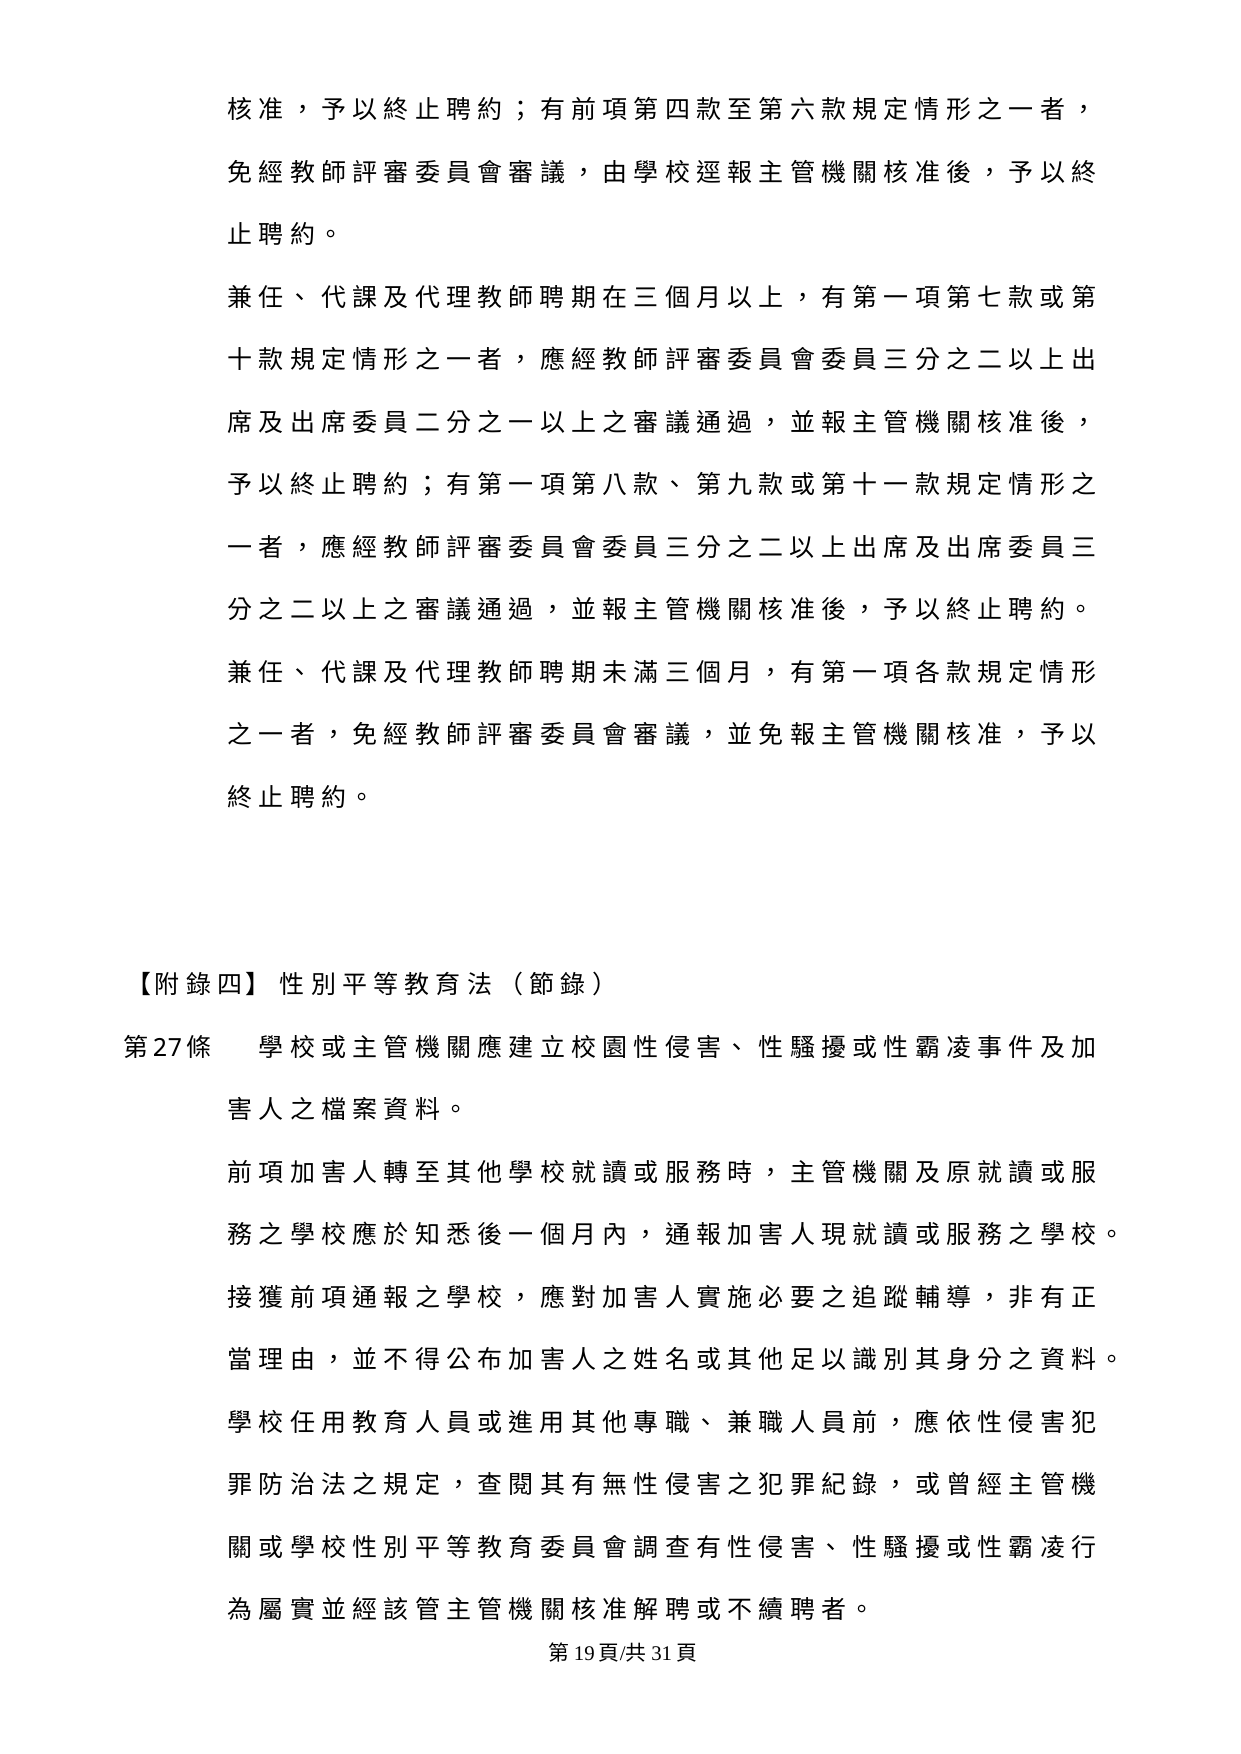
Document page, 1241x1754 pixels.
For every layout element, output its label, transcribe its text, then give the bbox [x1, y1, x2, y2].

text 【附錄四】性別平等教育法（節錄） [120, 941, 1120, 1004]
text 前項加害人轉至其他學校就讀或服務時，主管機關及原就讀或服務之學校應於知悉後一個月內，通報加害人現就讀或服務之學校。 [220, 1129, 1120, 1254]
text 兼任、代課及代理教師聘期未滿三個月，有第一項各款規定情形之一者，免經教師評審委員會審議，並免報主管機關核准，予以終止聘約。 [220, 629, 1120, 816]
text 接獲前項通報之學校，應對加害人實施必要之追蹤輔導，非有正當理由，並不得公布加害人之姓名或其他足以識別其身分之資料。 [220, 1254, 1120, 1379]
text 第27條 學校或主管機關應建立校園性侵害、性騷擾或性霸凌事件及加害人之檔案資料。 [120, 1004, 1120, 1129]
text 兼任、代課及代理教師聘期在三個月以上，有第一項第七款或第十款規定情形之一者，應經教師評審委員會委員三分之二以上出席及出席委員二分之一以上之審議通過，並報主管機關核准後，予以終止聘約；有第一項第八款、第九款或第十一款規定情形之一者，應經教師評審委員會委員三分之二以上出席及出席委員三分之二以上之審議通過，並報主管機關核准後，予以終止聘約。 [220, 254, 1120, 629]
text 學校任用教育人員或進用其他專職、兼職人員前，應依性侵害犯罪防治法之規定，查閱其有無性侵害之犯罪紀錄，或曾經主管機關或學校性別平等教育委員會調查有性侵害、性騷擾或性霸凌行為屬實並經該管主管機關核准解聘或不續聘者。 [220, 1379, 1120, 1629]
text 核准，予以終止聘約；有前項第四款至第六款規定情形之一者，免經教師評審委員會審議，由學校逕報主管機關核准後，予以終止聘約。 [220, 66, 1120, 254]
